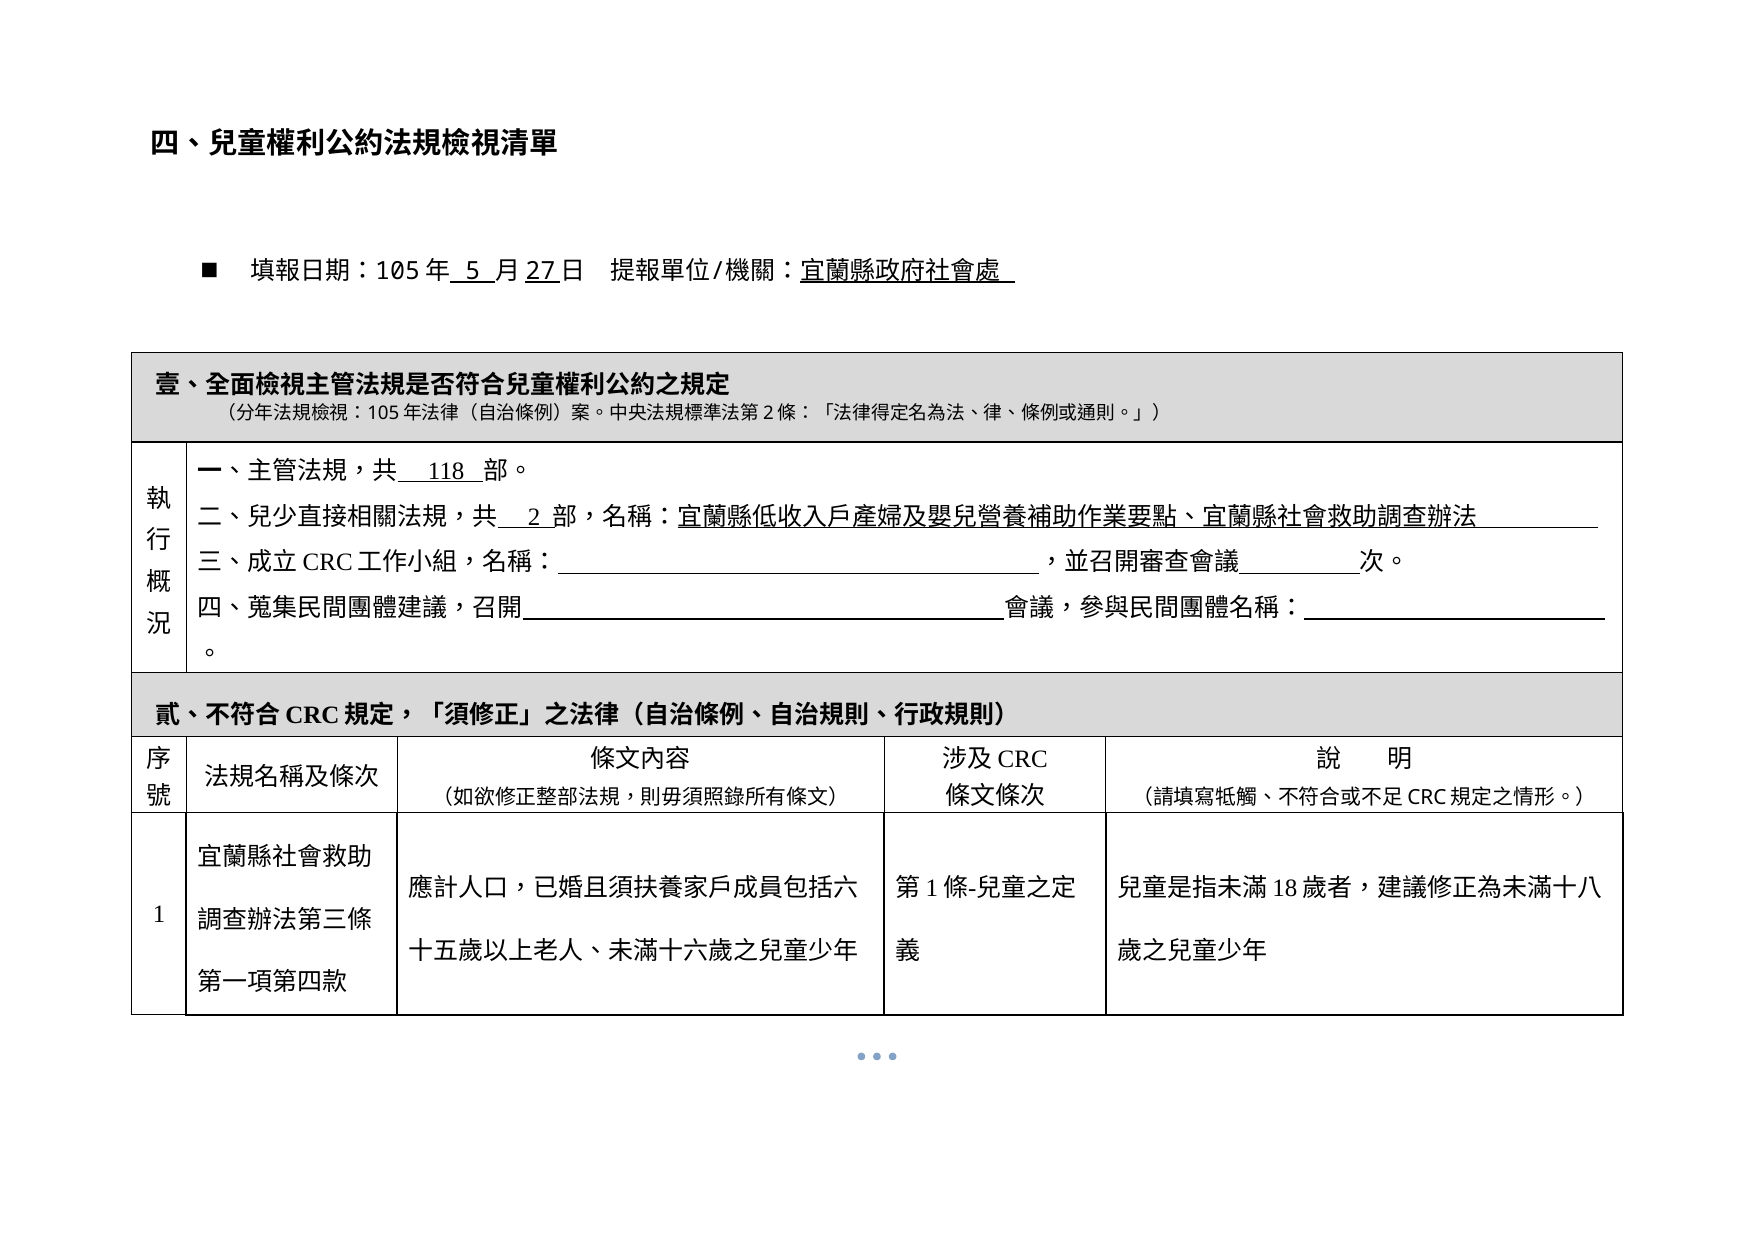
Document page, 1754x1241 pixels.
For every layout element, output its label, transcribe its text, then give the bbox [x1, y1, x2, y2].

table_cell 宜蘭縣社會救助調查辦法第三條第一項第四款 [187, 813, 396, 1013]
table_cell 序號 [132, 737, 186, 812]
list 填報日期：105年 5 月27日 提報單位/機關：宜蘭縣政府社會處 [200, 227, 1604, 289]
table_cell 應計人口，已婚且須扶養家戶成員包括六十五歲以上老人、未滿十六歲之兒童少年 [398, 813, 883, 1013]
table_cell 1 [132, 813, 185, 1013]
table_cell 第1條-兒童之定義 [885, 813, 1105, 1013]
text 四、兒童權利公約法規檢視清單 [150, 102, 1604, 164]
table_cell 一、主管法規，共 118 部。 二、兒少直接相關法規，共 2 部，名稱：宜蘭縣低收入戶產婦及嬰兒營養補助作業要點、宜蘭縣社會救助調查辦法 三、成立CRC工作小組，名稱： ，並召開審查會議 次。 四、蒐集民間團體建議，召開 會議，參與民間團體名稱： 。 [187, 443, 1622, 672]
table_cell 兒童是指未滿18歲者，建議修正為未滿十八歲之兒童少年 [1107, 813, 1622, 1013]
table_cell 說 明 （請填寫牴觸、不符合或不足CRC規定之情形。） [1106, 737, 1622, 812]
table_cell 執 行 概 況 [132, 443, 186, 672]
table_cell 貳、不符合CRC規定，「須修正」之法律（自治條例、自治規則、行政規則） [132, 673, 1622, 736]
table_header 壹、全面檢視主管法規是否符合兒童權利公約之規定 （分年法規檢視：105年法律（自治條例）案。中央法規標準法第2條：「法律得定名為法、律、條例或通則。」） [132, 353, 1622, 441]
table_cell 條文內容 （如欲修正整部法規，則毋須照錄所有條文） [398, 737, 884, 812]
table_cell 法規名稱及條次 [187, 737, 397, 812]
table_cell 涉及CRC 條文條次 [885, 737, 1105, 812]
